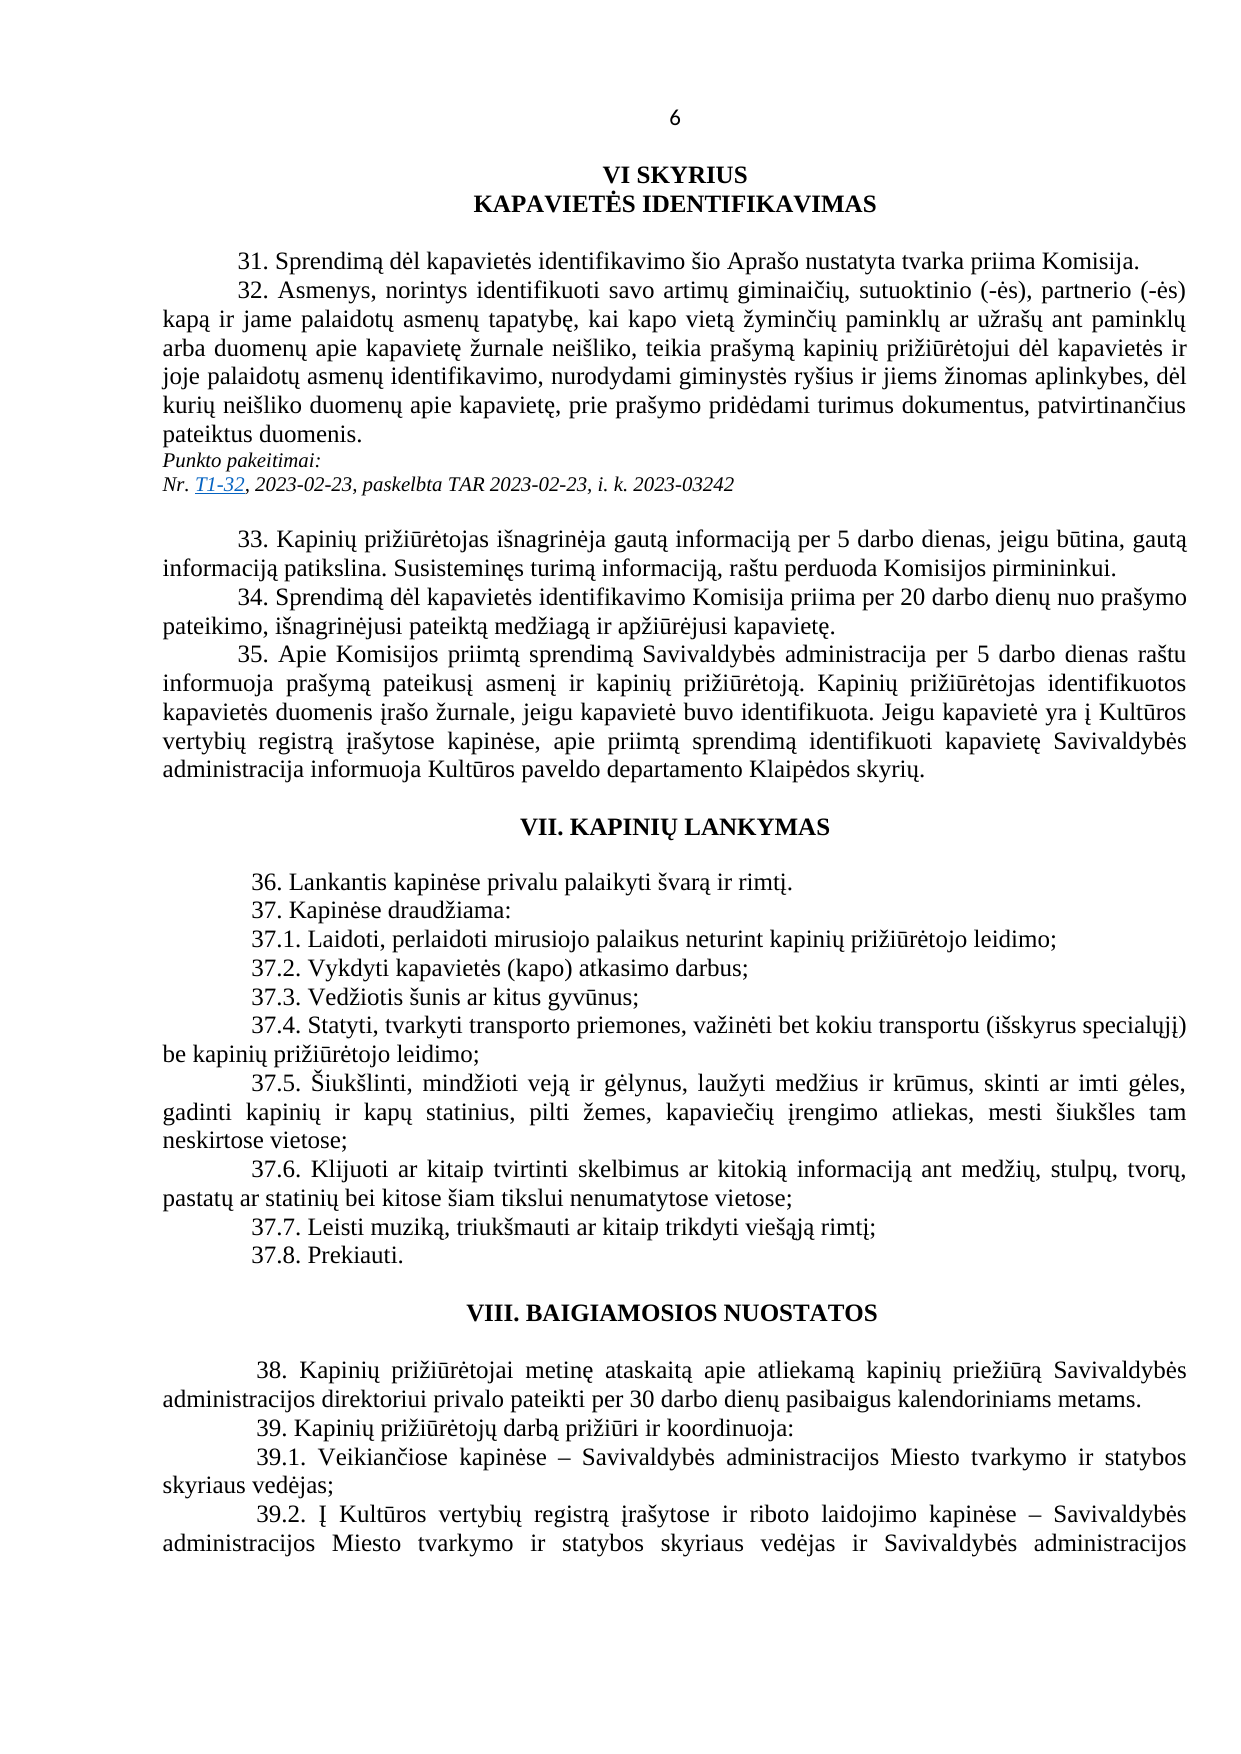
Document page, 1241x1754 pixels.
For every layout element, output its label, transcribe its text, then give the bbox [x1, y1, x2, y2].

text 37.5. Šiukšlinti, mindžioti veją ir gėlynus, laužyti medžius ir krūmus, skinti ar imti gėles, gadinti kapinių ir kapų statinius, pilti žemes, kapaviečių įrengimo atliekas, mesti šiukšles tam neskirtose vietose; [162, 1068, 1187, 1154]
text 32. Asmenys, norintys identifikuoti savo artimų giminaičių, sutuoktinio (-ės), partnerio (-ės) kapą ir jame palaidotų asmenų tapatybę, kai kapo vietą žyminčių paminklų ar užrašų ant paminklų arba duomenų apie kapavietę žurnale neišliko, teikia prašymą kapinių prižiūrėtojui dėl kapavietės ir joje palaidotų asmenų identifikavimo, nurodydami giminystės ryšius ir jiems žinomas aplinkybes, dėl kurių neišliko duomenų apie kapavietę, prie prašymo pridėdami turimus dokumentus, patvirtinančius pateiktus duomenis. [162, 275, 1187, 448]
text KAPAVIETĖS IDENTIFIKAVIMAS [162, 189, 1187, 218]
text 37.3. Vedžiotis šunis ar kitus gyvūnus; [162, 982, 1187, 1010]
text 31. Sprendimą dėl kapavietės identifikavimo šio Aprašo nustatyta tvarka priima Komisija. [162, 246, 1187, 275]
text 38. Kapinių prižiūrėtojai metinę ataskaitą apie atliekamą kapinių priežiūrą Savivaldybės administracijos direktoriui privalo pateikti per 30 darbo dienų pasibaigus kalendoriniams metams. [162, 1355, 1187, 1413]
text 36. Lankantis kapinėse privalu palaikyti švarą ir rimtį. [162, 867, 1187, 895]
text 37.1. Laidoti, perlaidoti mirusiojo palaikus neturint kapinių prižiūrėtojo leidimo; [162, 924, 1187, 953]
text 37. Kapinėse draudžiama: [162, 895, 1187, 924]
text Punkto pakeitimai: [162, 448, 1187, 472]
text 35. Apie Komisijos priimtą sprendimą Savivaldybės administracija per 5 darbo dienas raštu informuoja prašymą pateikusį asmenį ir kapinių prižiūrėtoją. Kapinių prižiūrėtojas identifikuotos kapavietės duomenis įrašo žurnale, jeigu kapavietė buvo identifikuota. Jeigu kapavietė yra į Kultūros vertybių registrą įrašytose kapinėse, apie priimtą sprendimą identifikuoti kapavietę Savivaldybės administracija informuoja Kultūros paveldo departamento Klaipėdos skyrių. [162, 639, 1187, 783]
text 33. Kapinių prižiūrėtojas išnagrinėja gautą informaciją per 5 darbo dienas, jeigu būtina, gautą informaciją patikslina. Susisteminęs turimą informaciją, raštu perduoda Komisijos pirmininkui. [162, 524, 1187, 582]
text 39.2. Į Kultūros vertybių registrą įrašytose ir riboto laidojimo kapinėse – Savivaldybės administracijos Miesto tvarkymo ir statybos skyriaus vedėjas ir Savivaldybės administracijos [162, 1499, 1187, 1557]
text VI SKYRIUS [162, 160, 1187, 189]
text 37.4. Statyti, tvarkyti transporto priemones, važinėti bet kokiu transportu (išskyrus specialųjį) be kapinių prižiūrėtojo leidimo; [162, 1010, 1187, 1068]
text VIII. BAIGIAMOSIOS NUOSTATOS [162, 1298, 1187, 1327]
text Nr. T1-32, 2023-02-23, paskelbta TAR 2023-02-23, i. k. 2023-03242 [162, 472, 1187, 496]
text 37.2. Vykdyti kapavietės (kapo) atkasimo darbus; [162, 953, 1187, 982]
text VII. KAPINIŲ LANKYMAS [162, 812, 1187, 841]
text 37.6. Klijuoti ar kitaip tvirtinti skelbimus ar kitokią informaciją ant medžių, stulpų, tvorų, pastatų ar statinių bei kitose šiam tikslui nenumatytose vietose; [162, 1154, 1187, 1212]
text 37.8. Prekiauti. [162, 1240, 1187, 1269]
text 34. Sprendimą dėl kapavietės identifikavimo Komisija priima per 20 darbo dienų nuo prašymo pateikimo, išnagrinėjusi pateiktą medžiagą ir apžiūrėjusi kapavietę. [162, 582, 1187, 639]
text 39. Kapinių prižiūrėtojų darbą prižiūri ir koordinuoja: [162, 1413, 1187, 1442]
text 37.7. Leisti muziką, triukšmauti ar kitaip trikdyti viešąją rimtį; [162, 1212, 1187, 1240]
text 39.1. Veikiančiose kapinėse – Savivaldybės administracijos Miesto tvarkymo ir statybos skyriaus vedėjas; [162, 1442, 1187, 1499]
